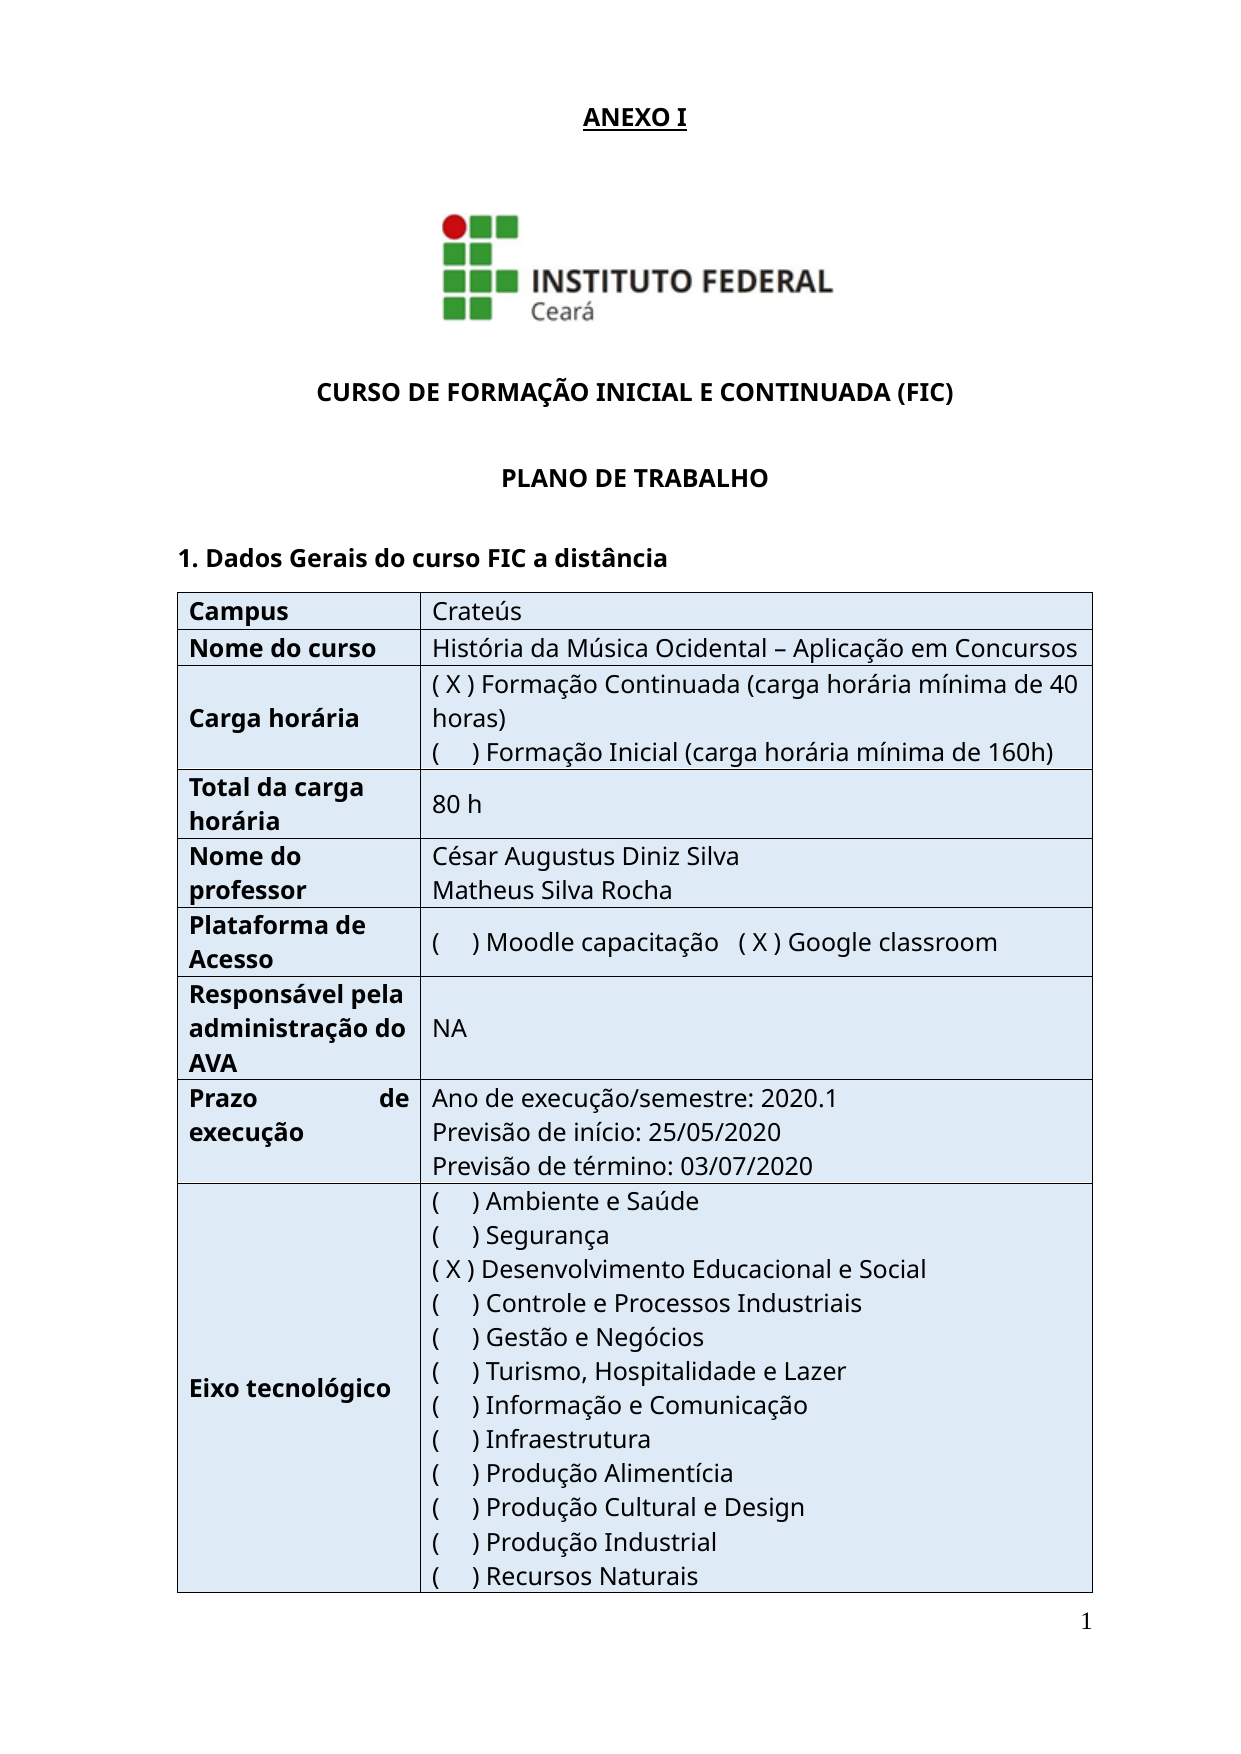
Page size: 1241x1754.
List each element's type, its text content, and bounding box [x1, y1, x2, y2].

table_cell ( ) Ambiente e Saúde ( ) Segurança ( X ) Desenvolvimento Educacional e Social ( ) Controle e Processos Industriais ( ) Gestão e Negócios ( ) Turismo, Hospitalidade e Lazer ( ) Informação e Comunicação ( ) Infraestrutura ( ) Produção Alimentícia ( ) Produção Cultural e Design ( ) Produção Industrial ( ) Recursos Naturais [421, 1184, 1092, 1592]
table_cell Carga horária [178, 666, 420, 768]
table_header Campus [178, 593, 420, 629]
text PLANO DE TRABALHO [177, 461, 1092, 495]
table_cell César Augustus Diniz Silva Matheus Silva Rocha [421, 839, 1092, 907]
text 1. Dados Gerais do curso FIC a distância [177, 540, 1092, 574]
table_cell Nome do curso [178, 630, 420, 665]
table_cell ( ) Moodle capacitação ( X ) Google classroom [421, 908, 1092, 976]
table_cell Prazo de execução [178, 1080, 420, 1182]
table_cell Eixo tecnológico [178, 1184, 420, 1592]
table_cell Plataforma de Acesso [178, 908, 420, 976]
text ANEXO I [177, 100, 1092, 134]
table_cell NA [421, 977, 1092, 1079]
text CURSO DE FORMAÇÃO INICIAL E CONTINUADA (FIC) [177, 375, 1092, 409]
table_cell ( X ) Formação Continuada (carga horária mínima de 40 horas) ( ) Formação Inicial (carga horária mínima de 160h) [421, 666, 1092, 768]
table_cell Nome do professor [178, 839, 420, 907]
table_cell Total da carga horária [178, 770, 420, 838]
table_cell Ano de execução/semestre: 2020.1 Previsão de início: 25/05/2020 Previsão de término: 03/07/2020 [421, 1080, 1092, 1182]
table_cell Responsável pela administração do AVA [178, 977, 420, 1079]
table_cell História da Música Ocidental – Aplicação em Concursos [421, 630, 1092, 665]
table_cell 80 h [421, 770, 1092, 838]
table_header Crateús [421, 593, 1092, 629]
picture [442, 213, 835, 323]
